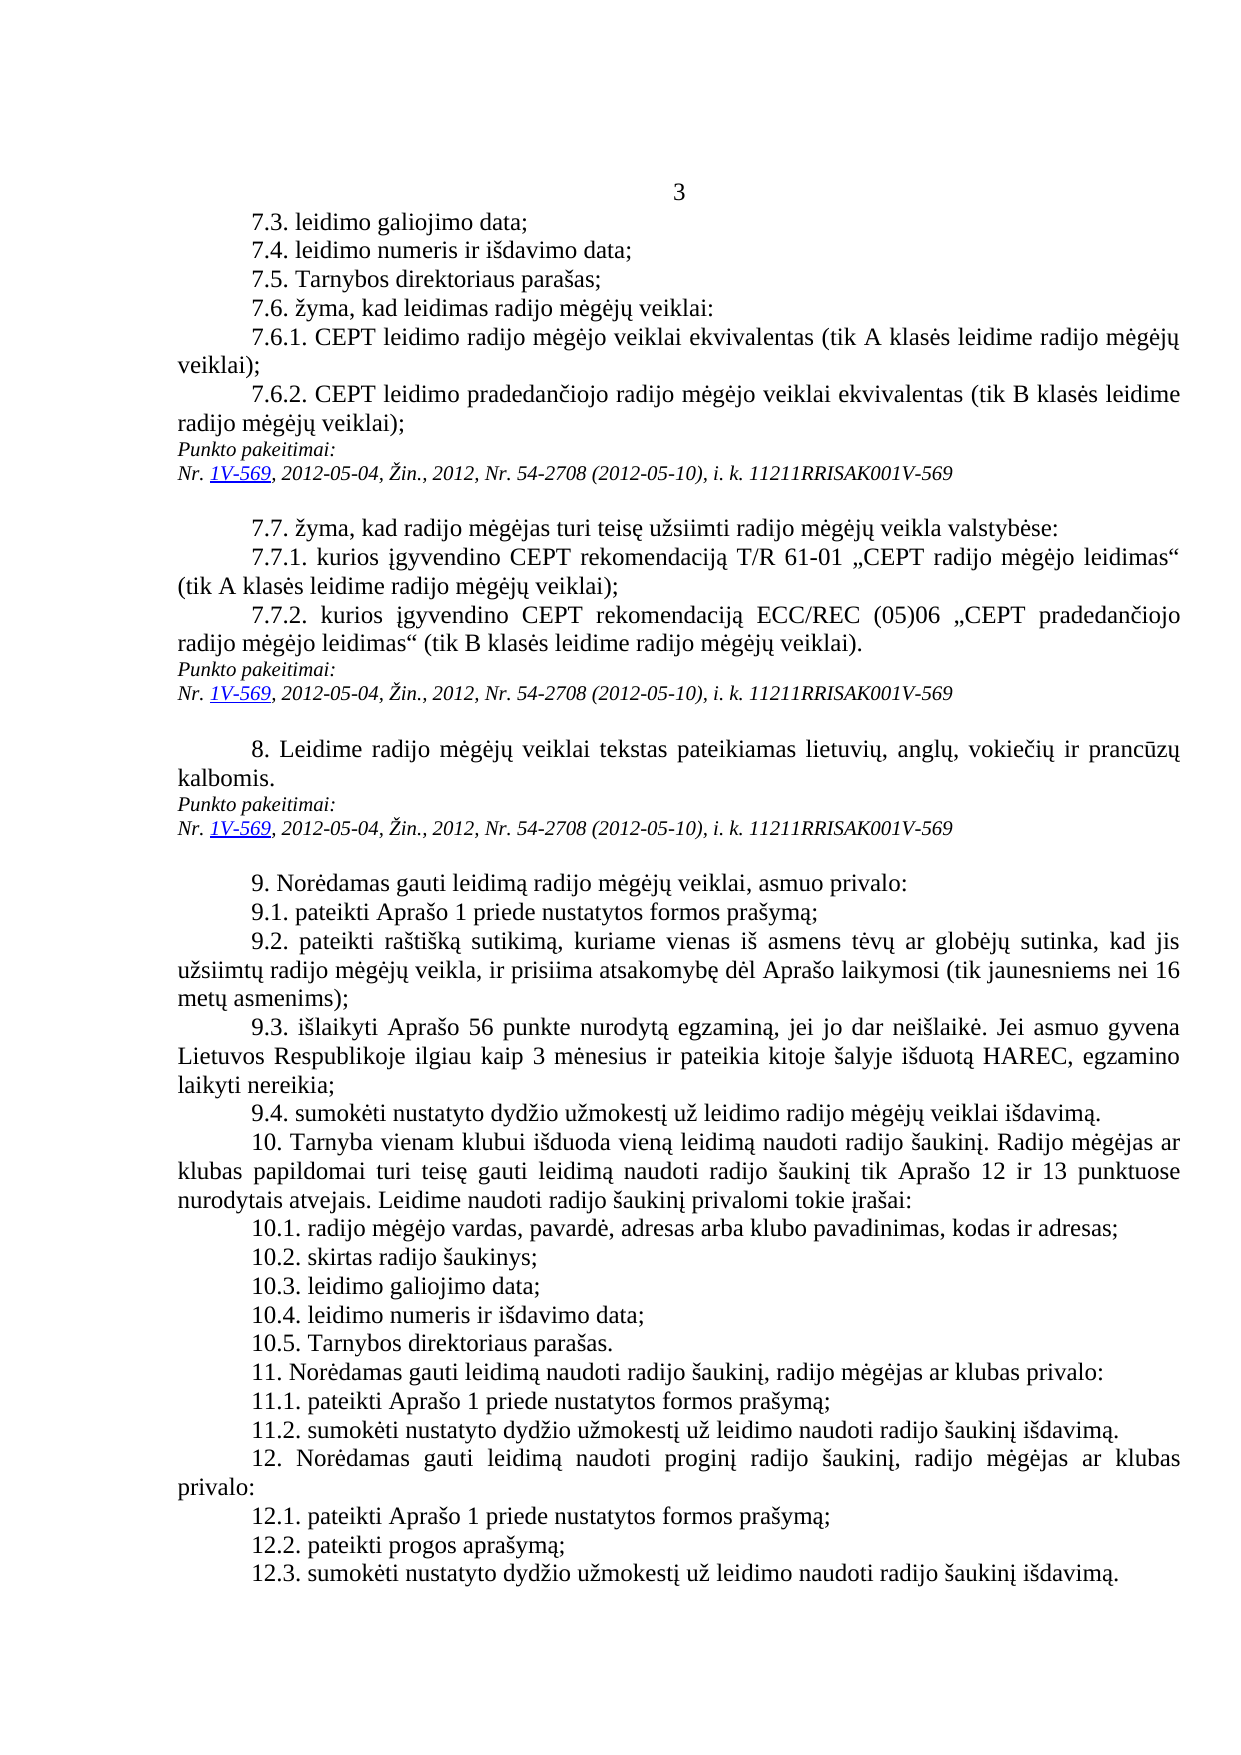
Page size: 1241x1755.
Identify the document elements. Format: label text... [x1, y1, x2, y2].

text 12.3. sumokėti nustatyto dydžio užmokestį už leidimo naudoti radijo šaukinį išdavimą. [177, 1558, 1181, 1587]
text 7.4. leidimo numeris ir išdavimo data; [177, 235, 1181, 264]
text 10.1. radijo mėgėjo vardas, pavardė, adresas arba klubo pavadinimas, kodas ir adresas; [177, 1213, 1181, 1242]
text Nr. 1V-569, 2012-05-04, Žin., 2012, Nr. 54-2708 (2012-05-10), i. k. 11211RRISAK001V-569 [177, 816, 1181, 840]
text Nr. 1V-569, 2012-05-04, Žin., 2012, Nr. 54-2708 (2012-05-10), i. k. 11211RRISAK001V-569 [177, 461, 1181, 485]
text 11. Norėdamas gauti leidimą naudoti radijo šaukinį, radijo mėgėjas ar klubas privalo: [177, 1357, 1181, 1386]
text 9. Norėdamas gauti leidimą radijo mėgėjų veiklai, asmuo privalo: [177, 868, 1181, 897]
text 7.6.2. CEPT leidimo pradedančiojo radijo mėgėjo veiklai ekvivalentas (tik B klasės leidime radijo mėgėjų veiklai); [177, 379, 1181, 437]
text 9.1. pateikti Aprašo 1 priede nustatytos formos prašymą; [177, 897, 1181, 926]
text 10. Tarnyba vienam klubui išduoda vieną leidimą naudoti radijo šaukinį. Radijo mėgėjas ar klubas papildomai turi teisę gauti leidimą naudoti radijo šaukinį tik Aprašo 12 ir 13 punktuose nurodytais atvejais. Leidime naudoti radijo šaukinį privalomi tokie įrašai: [177, 1127, 1181, 1213]
text Punkto pakeitimai: [177, 437, 1181, 461]
text 8. Leidime radijo mėgėjų veiklai tekstas pateikiamas lietuvių, anglų, vokiečių ir prancūzų kalbomis. [177, 734, 1181, 792]
text 10.5. Tarnybos direktoriaus parašas. [177, 1328, 1181, 1357]
text 9.2. pateikti raštišką sutikimą, kuriame vienas iš asmens tėvų ar globėjų sutinka, kad jis užsiimtų radijo mėgėjų veikla, ir prisiima atsakomybę dėl Aprašo laikymosi (tik jaunesniems nei 16 metų asmenims); [177, 926, 1181, 1012]
text 7.7.1. kurios įgyvendino CEPT rekomendaciją T/R 61-01 „CEPT radijo mėgėjo leidimas“ (tik A klasės leidime radijo mėgėjų veiklai); [177, 542, 1181, 600]
text Nr. 1V-569, 2012-05-04, Žin., 2012, Nr. 54-2708 (2012-05-10), i. k. 11211RRISAK001V-569 [177, 681, 1181, 705]
text Punkto pakeitimai: [177, 792, 1181, 816]
text 7.3. leidimo galiojimo data; [177, 207, 1181, 235]
text 10.3. leidimo galiojimo data; [177, 1271, 1181, 1300]
text Punkto pakeitimai: [177, 657, 1181, 681]
text 9.3. išlaikyti Aprašo 56 punkte nurodytą egzaminą, jei jo dar neišlaikė. Jei asmuo gyvena Lietuvos Respublikoje ilgiau kaip 3 mėnesius ir pateikia kitoje šalyje išduotą HAREC, egzamino laikyti nereikia; [177, 1012, 1181, 1098]
text 7.5. Tarnybos direktoriaus parašas; [177, 264, 1181, 293]
text 11.2. sumokėti nustatyto dydžio užmokestį už leidimo naudoti radijo šaukinį išdavimą. [177, 1415, 1181, 1443]
text 12.1. pateikti Aprašo 1 priede nustatytos formos prašymą; [177, 1501, 1181, 1530]
text 7.7.2. kurios įgyvendino CEPT rekomendaciją ECC/REC (05)06 „CEPT pradedančiojo radijo mėgėjo leidimas“ (tik B klasės leidime radijo mėgėjų veiklai). [177, 600, 1181, 657]
text 12. Norėdamas gauti leidimą naudoti proginį radijo šaukinį, radijo mėgėjas ar klubas privalo: [177, 1443, 1181, 1501]
text 7.6. žyma, kad leidimas radijo mėgėjų veiklai: [177, 293, 1181, 322]
text 7.7. žyma, kad radijo mėgėjas turi teisę užsiimti radijo mėgėjų veikla valstybėse: [177, 513, 1181, 542]
text 9.4. sumokėti nustatyto dydžio užmokestį už leidimo radijo mėgėjų veiklai išdavimą. [177, 1098, 1181, 1127]
text 10.4. leidimo numeris ir išdavimo data; [177, 1300, 1181, 1328]
text 11.1. pateikti Aprašo 1 priede nustatytos formos prašymą; [177, 1386, 1181, 1415]
text 12.2. pateikti progos aprašymą; [177, 1530, 1181, 1558]
text 10.2. skirtas radijo šaukinys; [177, 1242, 1181, 1271]
text 7.6.1. CEPT leidimo radijo mėgėjo veiklai ekvivalentas (tik A klasės leidime radijo mėgėjų veiklai); [177, 322, 1181, 379]
